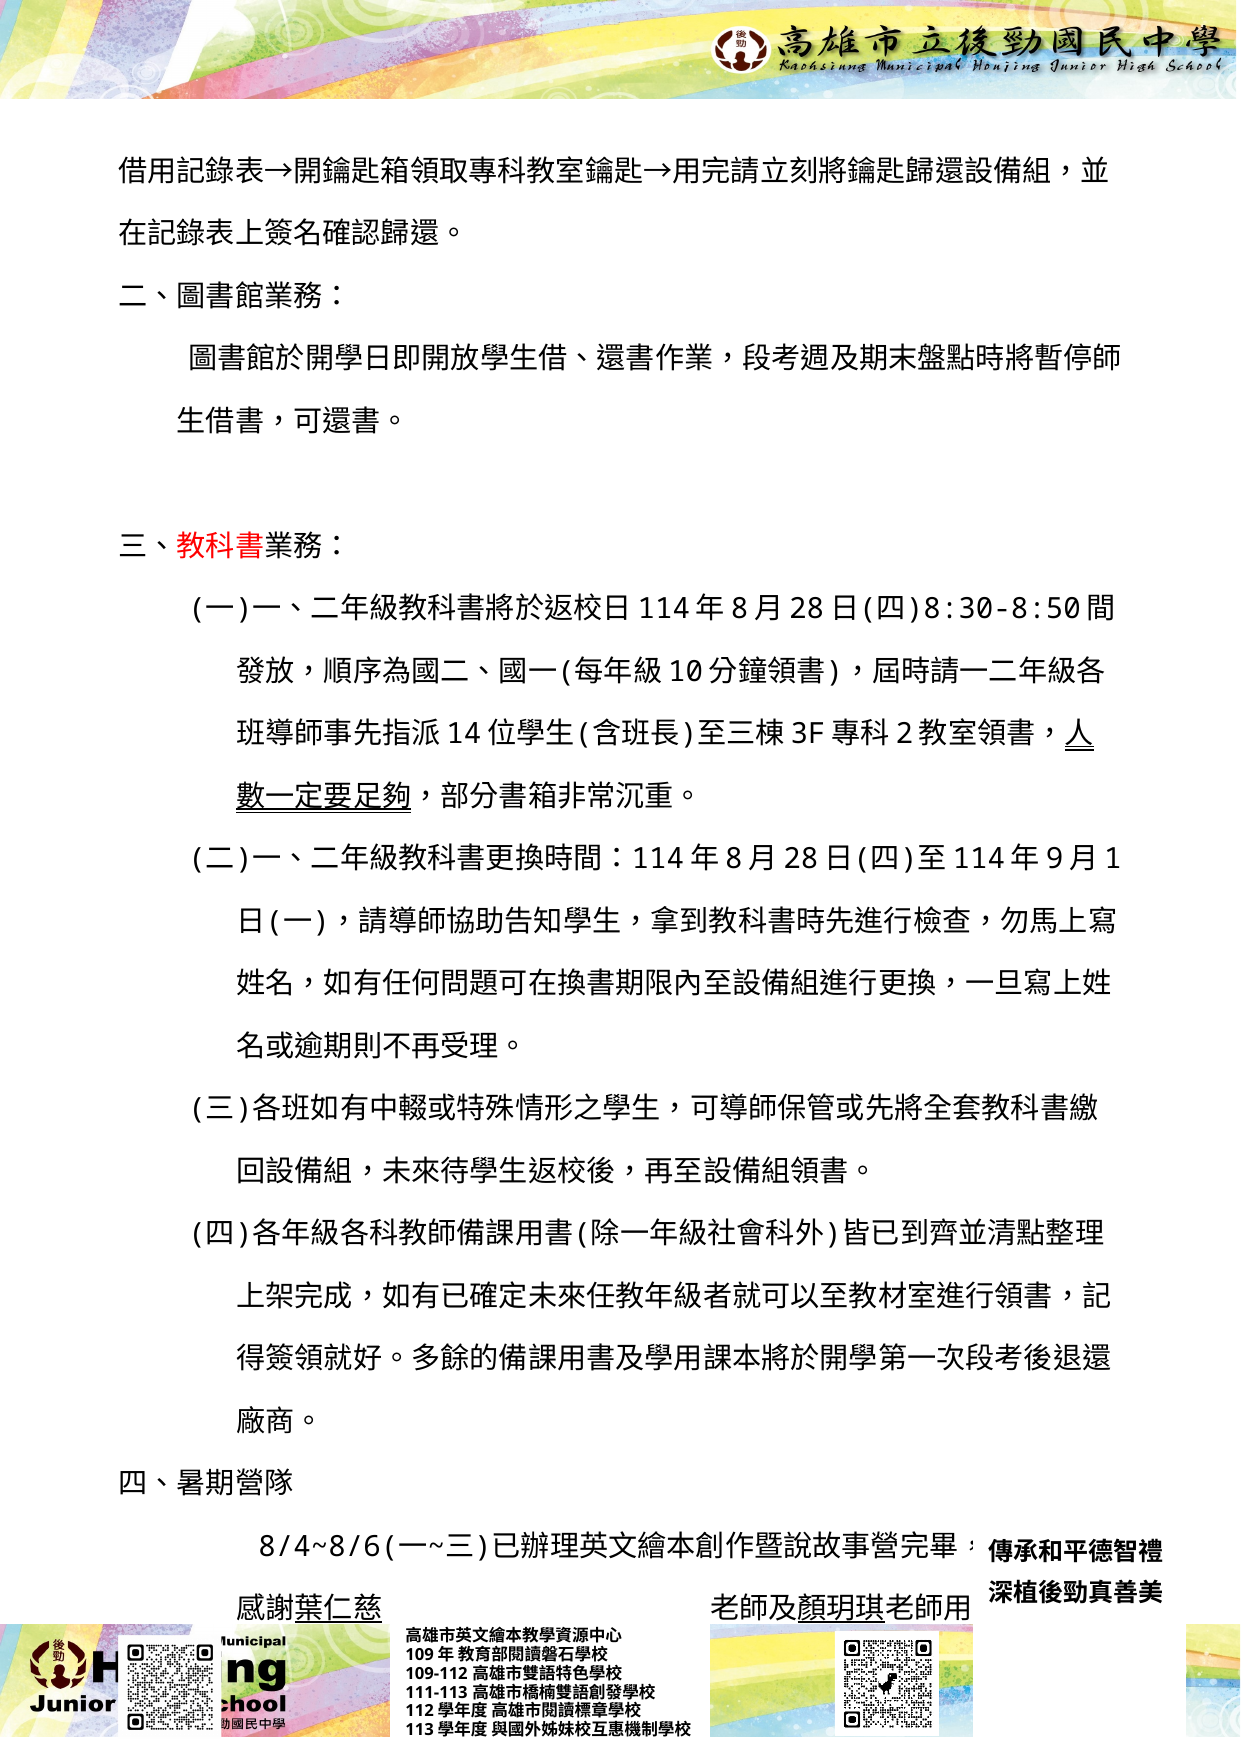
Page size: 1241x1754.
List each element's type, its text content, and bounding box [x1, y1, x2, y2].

text (三)各班如有中輟或特殊情形之學生，可導師保管或先將全套教科書繳回設備組，未來待學生返校後，再至設備組領書。 [118, 1064, 1122, 1189]
text 四、暑期營隊 [118, 1439, 1122, 1502]
text (二)一、二年級教科書更換時間：114年8月28日(四)至114年9月1日(一)，請導師協助告知學生，拿到教科書時先進行檢查，勿馬上寫姓名，如有任何問題可在換書期限內至設備組進行更換，一旦寫上姓名或逾期則不再受理。 [118, 814, 1122, 1064]
text 上網至資訊服務入口網／行政服務／線上預約→至設備組填寫鑰匙借用記錄表→開鑰匙箱領取專科教室鑰匙→用完請立刻將鑰匙歸還設備組，並在記錄表上簽名確認歸還。 [118, 127, 1122, 252]
text 二、圖書館業務： [118, 252, 1122, 314]
text 圖書館於開學日即開放學生借、還書作業，段考週及期末盤點時將暫停師生借書，可還書。 [118, 314, 1122, 439]
text (四)各年級各科教師備課用書(除一年級社會科外)皆已到齊並清點整理上架完成，如有已確定未來任教年級者就可以至教材室進行領書，記得簽領就好。多餘的備課用書及學用課本將於開學第一次段考後退還廠商。 [118, 1189, 1122, 1439]
text (一)一、二年級教科書將於返校日114年8月28日(四)8:30-8:50間發放，順序為國二、國一(每年級10分鐘領書)，屆時請一二年級各班導師事先指派14位學生(含班長)至三棟3F專科2教室領書，人數一定要足夠，部分書箱非常沉重。 [118, 564, 1122, 814]
text 8/4~8/6(一~三)已辦理英文繪本創作暨說故事營完畢，感謝葉仁慈老師及顏玥琪老師用心指導。 [118, 1502, 1122, 1624]
text 三、教科書業務： [118, 502, 1122, 564]
